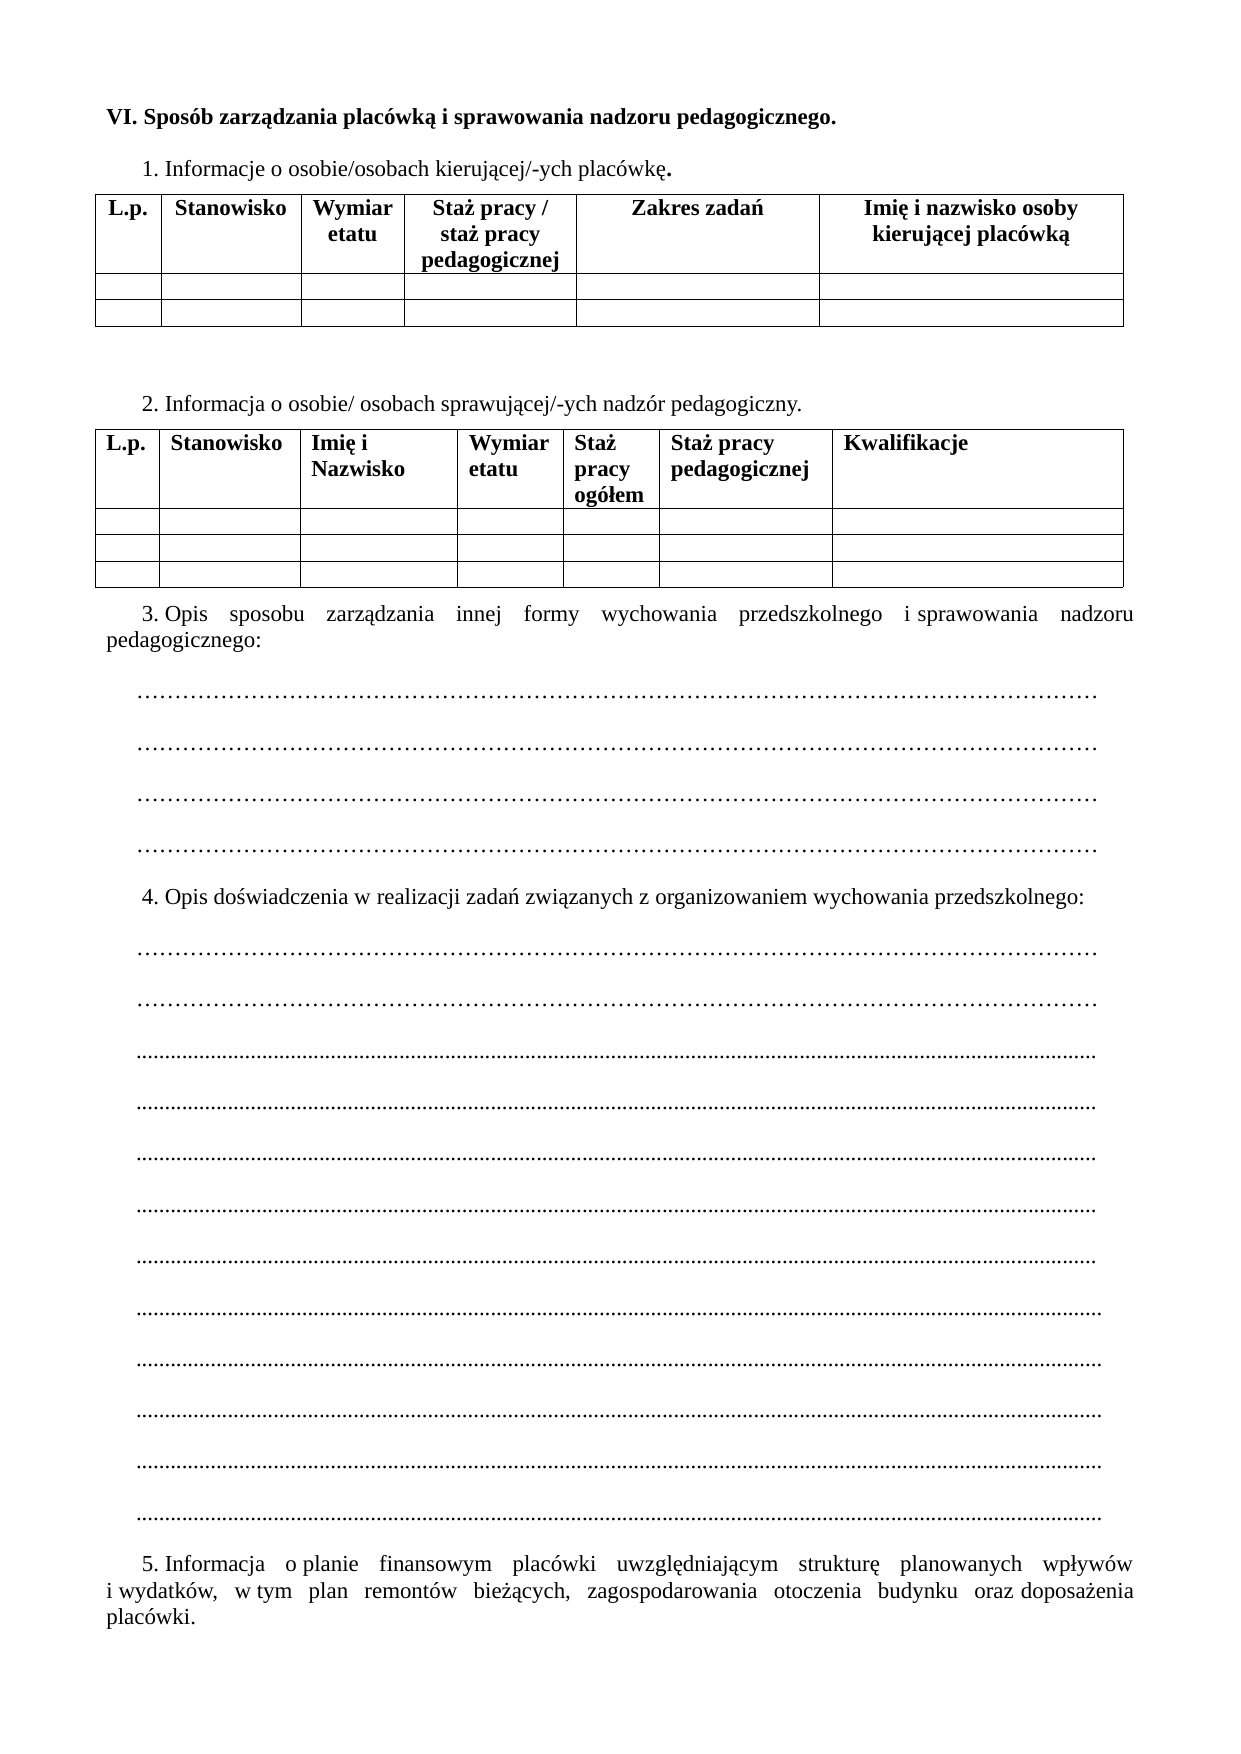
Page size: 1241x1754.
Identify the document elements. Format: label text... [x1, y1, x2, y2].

table_cell [301, 535, 457, 561]
text ......................................................................................................................................................................... [136, 1396, 1134, 1423]
table_header Stanowisko [160, 430, 300, 508]
table_cell [820, 274, 1123, 299]
table_cell [458, 509, 563, 534]
table_cell [96, 562, 159, 587]
table_header Imię i nazwisko osoby kierującej placówką [820, 195, 1123, 273]
table_header L.p. [96, 430, 159, 508]
text ......................................................................................................................................................................... [136, 1345, 1134, 1371]
table_cell [577, 274, 819, 299]
text ……………………………………………………………………………………………………………… [136, 985, 1134, 1012]
text 4. Opis doświadczenia w realizacji zadań związanych z organizowaniem wychowania przedszkolnego: [106, 883, 1134, 909]
table_header L.p. [96, 195, 161, 273]
table_cell [833, 509, 1123, 534]
table_header Imię i Nazwisko [301, 430, 457, 508]
table_cell [301, 509, 457, 534]
text 3. Opis sposobu zarządzania innej formy wychowania przedszkolnego i sprawowania nadzoru pedagogicznego: [106, 599, 1134, 652]
text ……………………………………………………………………………………………………………… [136, 677, 1134, 704]
table_cell [458, 562, 563, 587]
table_cell [162, 300, 301, 326]
table_header Staż pracy pedagogicznej [660, 430, 832, 508]
table_cell [833, 535, 1123, 561]
table_cell [96, 274, 161, 299]
table_cell [820, 300, 1123, 326]
text ......................................................................................................................................................................... [136, 1293, 1134, 1320]
table_cell [660, 509, 832, 534]
text ........................................................................................................................................................................ [136, 1139, 1134, 1166]
table_header Staż pracy ogółem [564, 430, 659, 508]
text 1. Informacje o osobie/osobach kierującej/-ych placówkę. [106, 155, 1134, 181]
table_header Stanowisko [162, 195, 301, 273]
text ........................................................................................................................................................................ [136, 1037, 1134, 1063]
text 2. Informacja o osobie/ osobach sprawującej/-ych nadzór pedagogiczny. [106, 389, 1134, 416]
table_cell [564, 509, 659, 534]
table_cell [660, 535, 832, 561]
text ……………………………………………………………………………………………………………… [136, 780, 1134, 806]
table_cell [660, 562, 832, 587]
table_cell [96, 300, 161, 326]
table_header Wymiar etatu [302, 195, 404, 273]
text ……………………………………………………………………………………………………………… [136, 831, 1134, 858]
table_cell [302, 300, 404, 326]
table_cell [160, 562, 300, 587]
table_cell [301, 562, 457, 587]
text ........................................................................................................................................................................ [136, 1088, 1134, 1114]
text ……………………………………………………………………………………………………………… [136, 729, 1134, 755]
table_header Zakres zadań [577, 195, 819, 273]
text ........................................................................................................................................................................ [136, 1191, 1134, 1217]
text ........................................................................................................................................................................ [136, 1242, 1134, 1268]
table_cell [162, 274, 301, 299]
table_cell [160, 509, 300, 534]
text VI. Sposób zarządzania placówką i sprawowania nadzoru pedagogicznego. [106, 103, 1134, 130]
table_header Staż pracy / staż pracy pedagogicznej [405, 195, 576, 273]
table_cell [564, 535, 659, 561]
text ……………………………………………………………………………………………………………… [136, 934, 1134, 960]
table_cell [564, 562, 659, 587]
table_cell [160, 535, 300, 561]
table_header Wymiar etatu [458, 430, 563, 508]
text ......................................................................................................................................................................... [136, 1499, 1134, 1525]
table_cell [833, 562, 1123, 587]
table_cell [405, 274, 576, 299]
table_cell [458, 535, 563, 561]
table_cell [96, 509, 159, 534]
table_header Kwalifikacje [833, 430, 1123, 508]
text ......................................................................................................................................................................... [136, 1448, 1134, 1474]
table_cell [96, 535, 159, 561]
text 5. Informacja o planie finansowym placówki uwzględniającym strukturę planowanych wpływów i wydatków, w tym plan remontów bieżących, zagospodarowania otoczenia budynku oraz doposażenia placówki. [106, 1550, 1134, 1629]
table_cell [302, 274, 404, 299]
table_cell [577, 300, 819, 326]
table_cell [405, 300, 576, 326]
